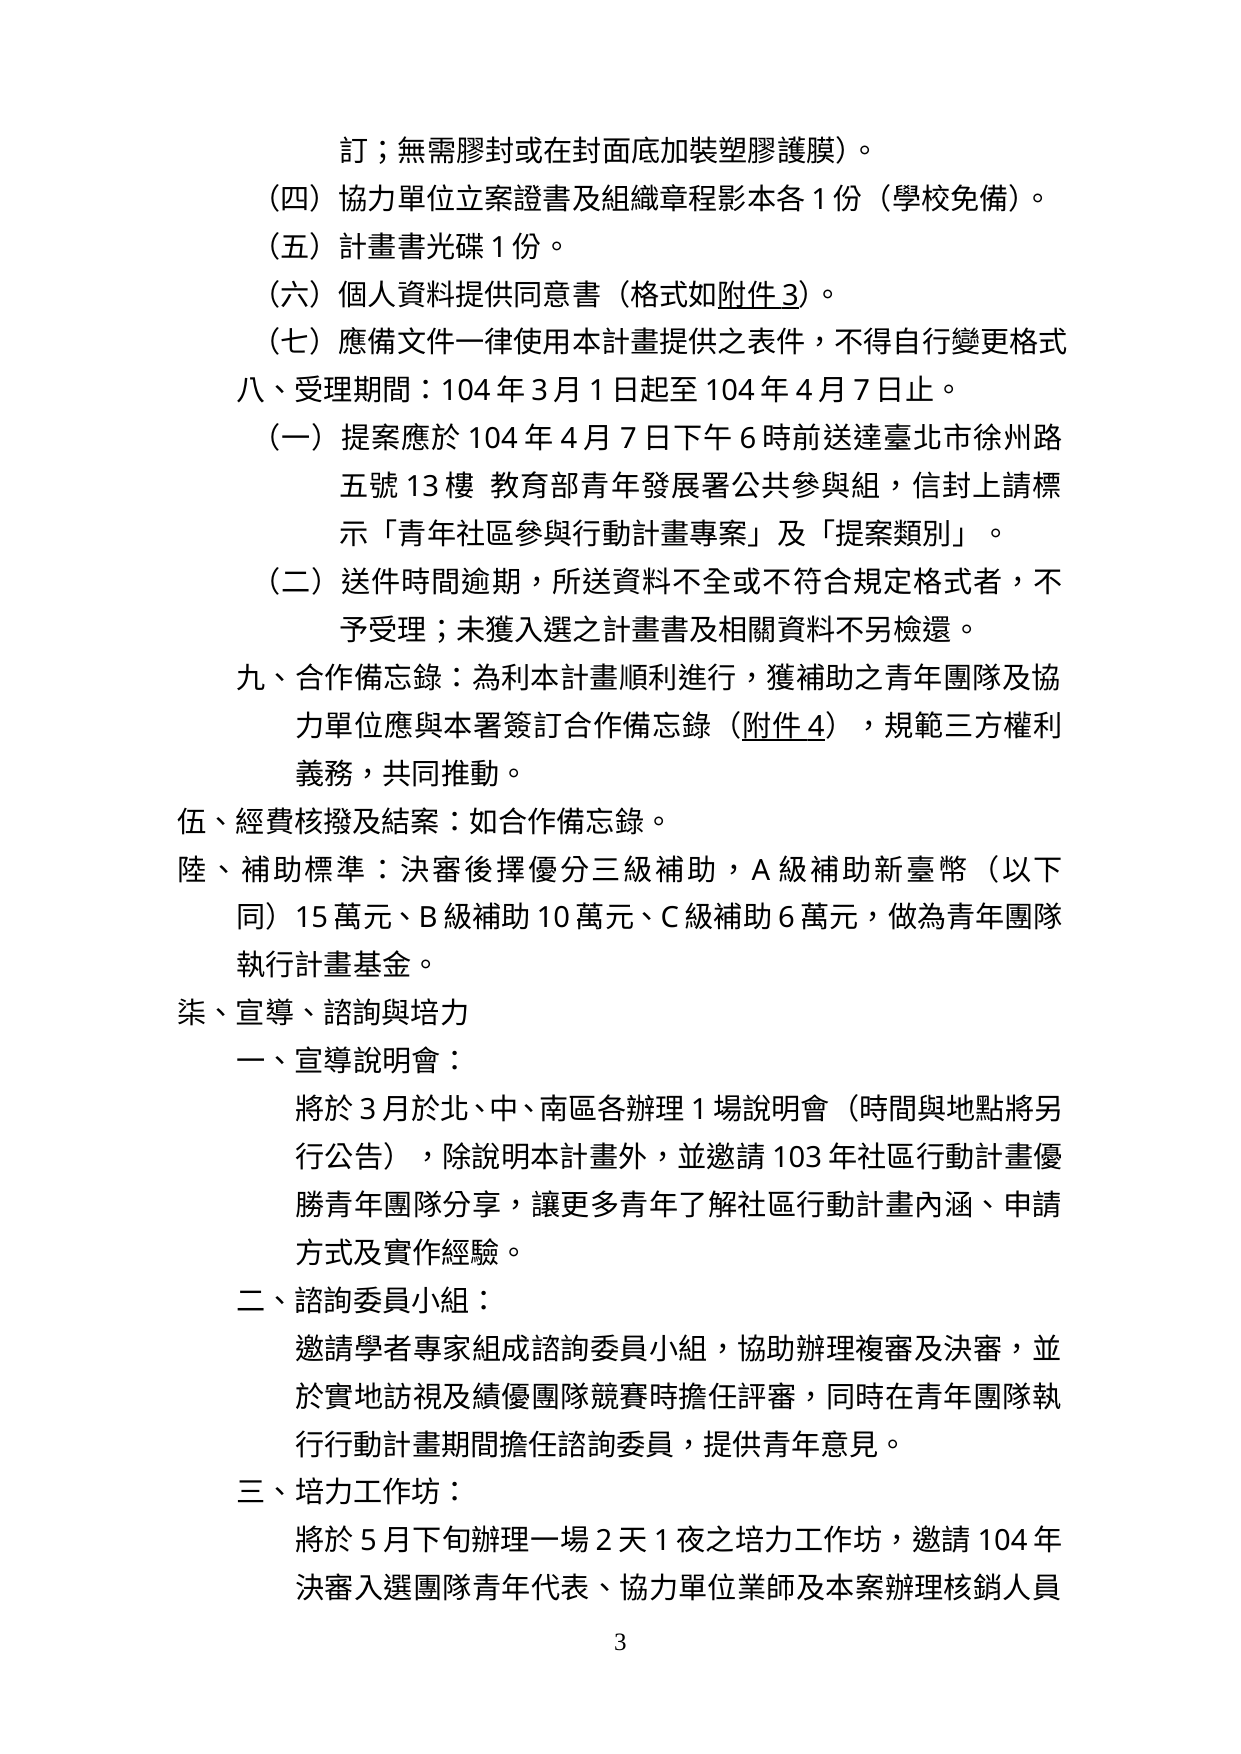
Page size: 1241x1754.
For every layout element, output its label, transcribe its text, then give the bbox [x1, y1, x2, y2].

text 伍、經費核撥及結案：如合作備忘錄。 [177, 794, 1063, 842]
text 二、諮詢委員小組： [236, 1273, 1063, 1321]
text 一、宣導說明會： [236, 1033, 1063, 1081]
text 柒、宣導、諮詢與培力 [177, 985, 1063, 1033]
text 八、受理期間：104年3月1日起至104年4月7日止。 [236, 362, 1063, 410]
text 邀請學者專家組成諮詢委員小組，協助辦理複審及決審，並於實地訪視及績優團隊競賽時擔任評審，同時在青年團隊執行行動計畫期間擔任諮詢委員，提供青年意見。 [295, 1321, 1063, 1464]
text （四）協力單位立案證書及組織章程影本各1份（學校免備）。 [251, 171, 1063, 219]
text 訂；無需膠封或在封面底加裝塑膠護膜）。 [251, 123, 1063, 171]
text （七）應備文件一律使用本計畫提供之表件，不得自行變更格式。 [251, 314, 1063, 362]
text （六）個人資料提供同意書（格式如附件3）。 [251, 267, 1063, 314]
text 三、培力工作坊： [236, 1464, 1063, 1512]
text 將於5月下旬辦理一場2天1夜之培力工作坊，邀請104年決審入選團隊青年代表、協力單位業師及本案辦理核銷人員 [295, 1512, 1063, 1608]
text （二）送件時間逾期，所送資料不全或不符合規定格式者，不予受理；未獲入選之計畫書及相關資料不另檢還。 [251, 554, 1063, 650]
text （一）提案應於104年4月7日下午6時前送達臺北市徐州路五號13樓 教育部青年發展署公共參與組，信封上請標示「青年社區參與行動計畫專案」及「提案類別」。 [251, 410, 1063, 554]
text （五）計畫書光碟1份。 [251, 219, 1063, 267]
text 陸、補助標準：決審後擇優分三級補助，A級補助新臺幣（以下同）15萬元、B級補助10萬元、C級補助6萬元，做為青年團隊執行計畫基金。 [177, 842, 1063, 985]
text 九、合作備忘錄：為利本計畫順利進行，獲補助之青年團隊及協力單位應與本署簽訂合作備忘錄（附件4），規範三方權利義務，共同推動。 [236, 650, 1063, 794]
text 將於3月於北、中、南區各辦理1場說明會（時間與地點將另行公告），除說明本計畫外，並邀請103年社區行動計畫優勝青年團隊分享，讓更多青年了解社區行動計畫內涵、申請方式及實作經驗。 [295, 1081, 1063, 1273]
